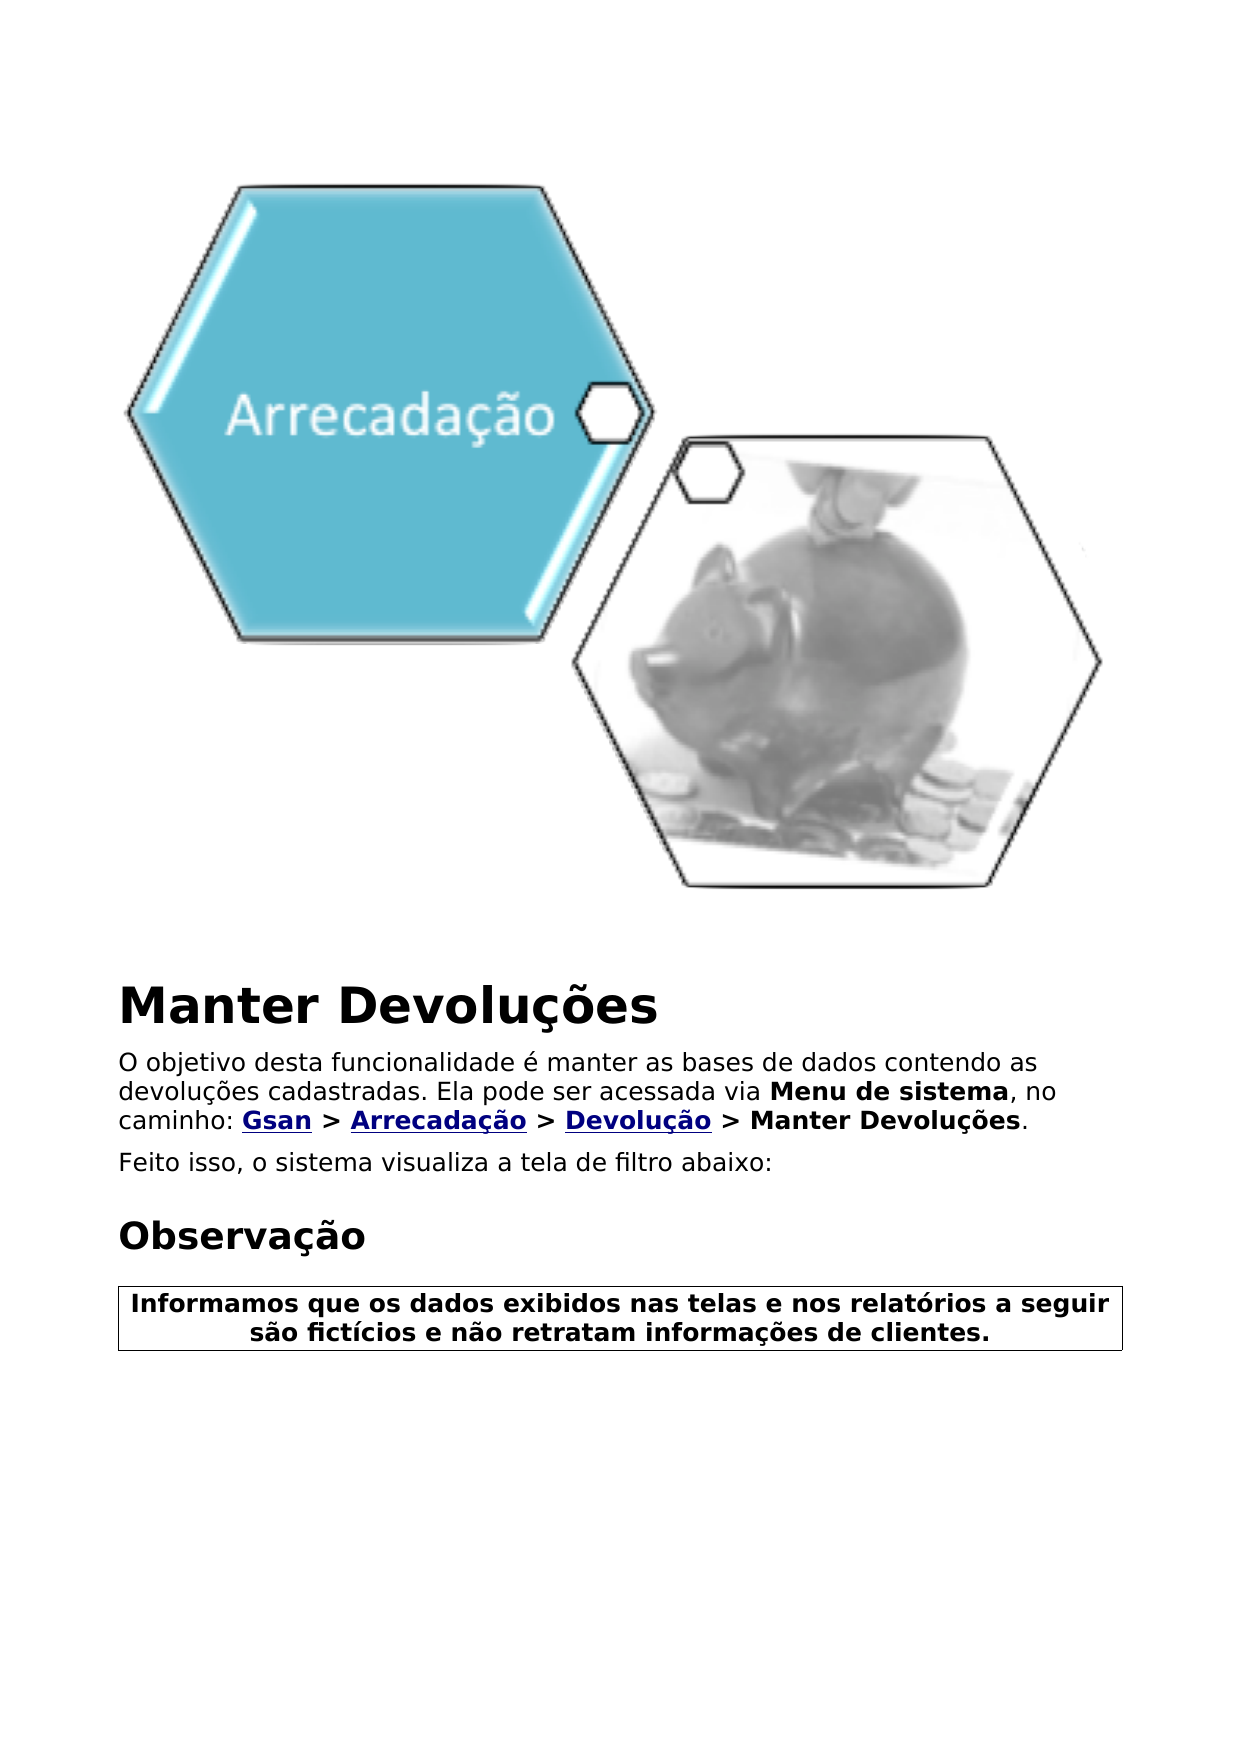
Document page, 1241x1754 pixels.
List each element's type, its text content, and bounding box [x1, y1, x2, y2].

picture [118, 118, 1123, 911]
subtitle Manter Devoluções [118, 977, 1122, 1036]
subtitle Observação [118, 1215, 1122, 1258]
table_header Informamos que os dados exibidos nas telas e nos relatórios a seguir são fictícios e não retratam informações de clientes. [119, 1287, 1122, 1350]
text O objetivo desta funcionalidade é manter as bases de dados contendo as devoluções cadastradas. Ela pode ser acessada via Menu de sistema, no caminho: Gsan > Arrecadação > Devolução > Manter Devoluções. [118, 1048, 1122, 1136]
text Feito isso, o sistema visualiza a tela de filtro abaixo: [118, 1148, 1122, 1177]
